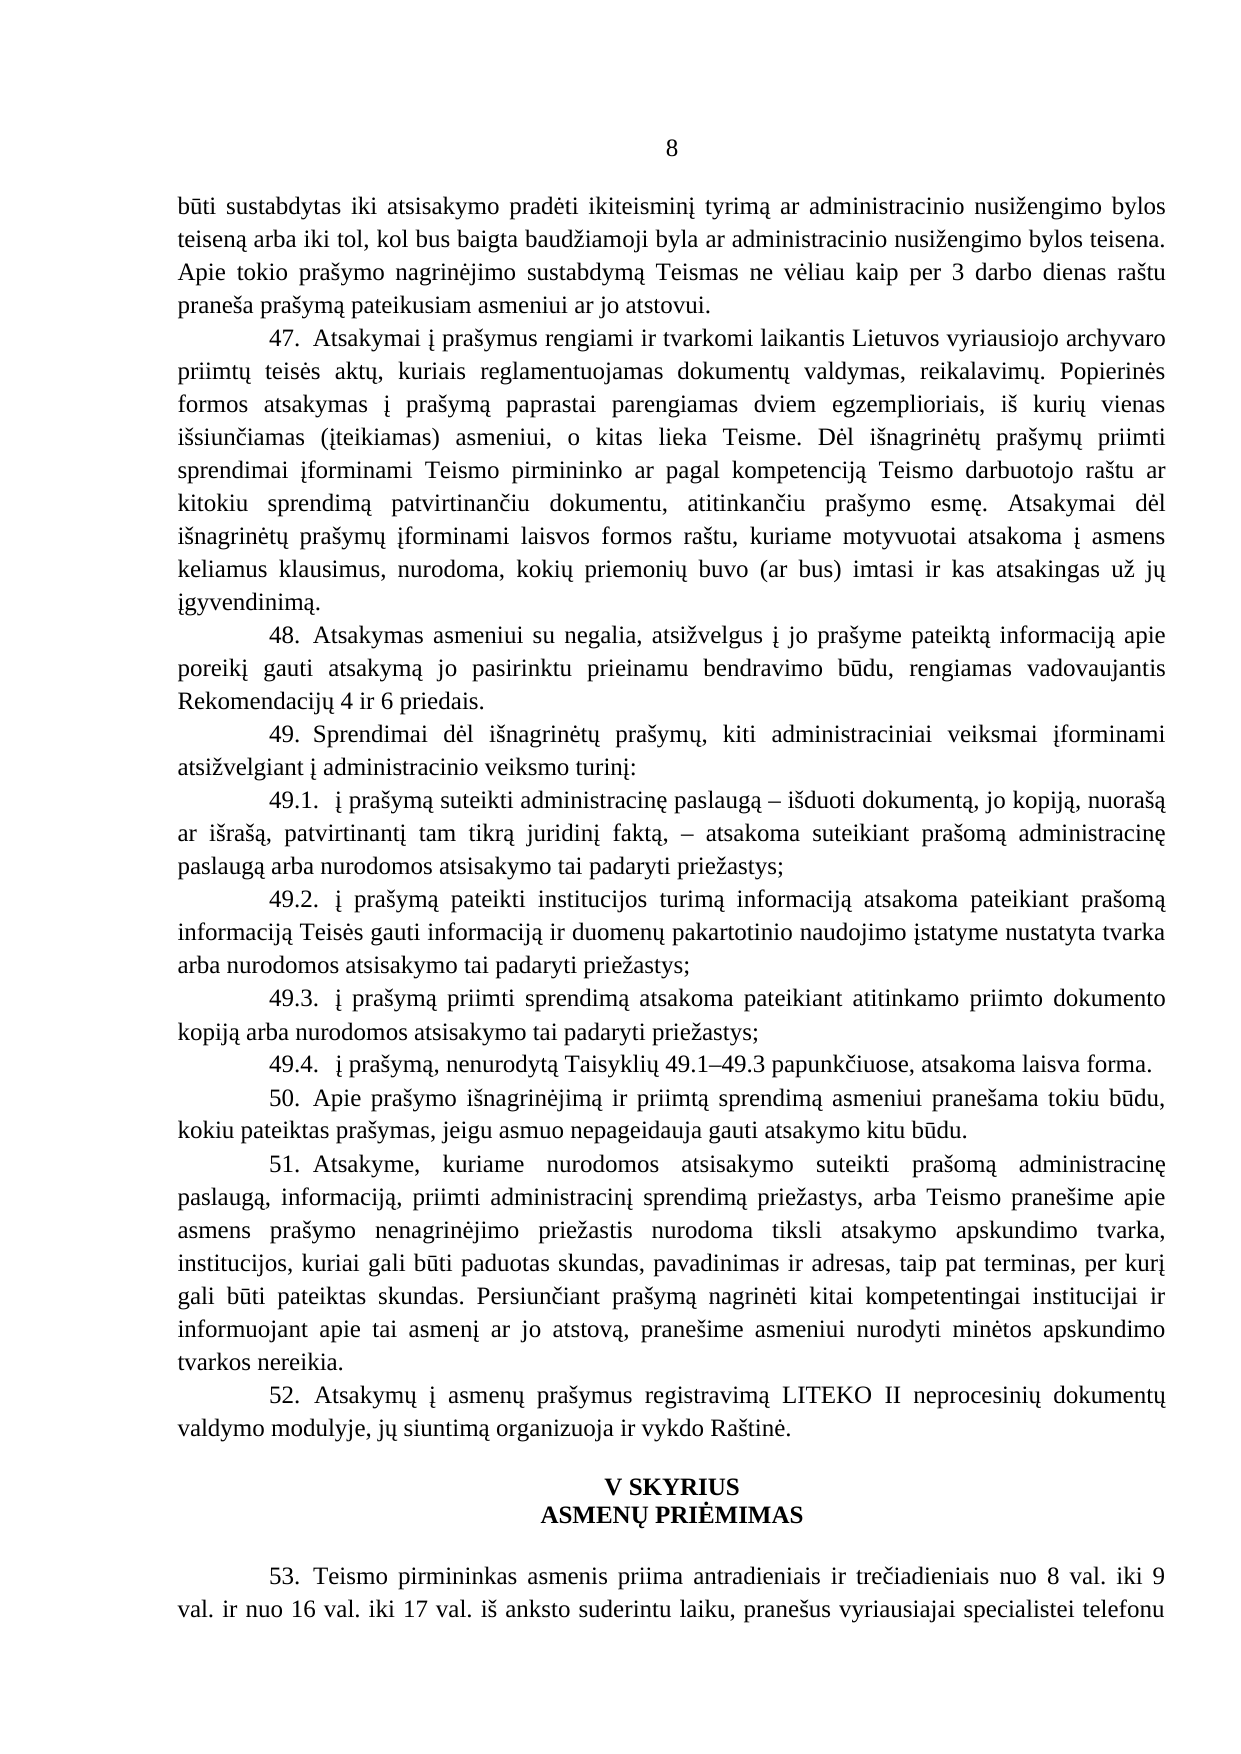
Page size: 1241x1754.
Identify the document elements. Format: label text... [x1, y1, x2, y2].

text 49. Sprendimai dėl išnagrinėtų prašymų, kiti administraciniai veiksmai įforminami atsižvelgiant į administracinio veiksmo turinį: [177, 716, 1167, 782]
text V SKYRIUS [177, 1472, 1167, 1500]
text ASMENŲ PRIĖMIMAS [177, 1500, 1167, 1529]
text 52. Atsakymų į asmenų prašymus registravimą LITEKO II neprocesinių dokumentų valdymo modulyje, jų siuntimą organizuoja ir vykdo Raštinė. [177, 1377, 1167, 1443]
text 51. Atsakyme, kuriame nurodomos atsisakymo suteikti prašomą administracinę paslaugą, informaciją, priimti administracinį sprendimą priežastys, arba Teismo pranešime apie asmens prašymo nenagrinėjimo priežastis nurodoma tiksli atsakymo apskundimo tvarka, institucijos, kuriai gali būti paduotas skundas, pavadinimas ir adresas, taip pat terminas, per kurį gali būti pateiktas skundas. Persiunčiant prašymą nagrinėti kitai kompetentingai institucijai ir informuojant apie tai asmenį ar jo atstovą, pranešime asmeniui nurodyti minėtos apskundimo tvarkos nereikia. [177, 1146, 1167, 1377]
text 49.2. į prašymą pateikti institucijos turimą informaciją atsakoma pateikiant prašomą informaciją Teisės gauti informaciją ir duomenų pakartotinio naudojimo įstatyme nustatyta tvarka arba nurodomos atsisakymo tai padaryti priežastys; [177, 881, 1167, 981]
text 48. Atsakymas asmeniui su negalia, atsižvelgus į jo prašyme pateiktą informaciją apie poreikį gauti atsakymą jo pasirinktu prieinamu bendravimo būdu, rengiamas vadovaujantis Rekomendacijų 4 ir 6 priedais. [177, 617, 1167, 716]
text 50. Apie prašymo išnagrinėjimą ir priimtą sprendimą asmeniui pranešama tokiu būdu, kokiu pateiktas prašymas, jeigu asmuo nepageidauja gauti atsakymo kitu būdu. [177, 1079, 1167, 1146]
text 49.1. į prašymą suteikti administracinę paslaugą – išduoti dokumentą, jo kopiją, nuorašą ar išrašą, patvirtinantį tam tikrą juridinį faktą, – atsakoma suteikiant prašomą administracinę paslaugą arba nurodomos atsisakymo tai padaryti priežastys; [177, 782, 1167, 881]
text būti sustabdytas iki atsisakymo pradėti ikiteisminį tyrimą ar administracinio nusižengimo bylos teiseną arba iki tol, kol bus baigta baudžiamoji byla ar administracinio nusižengimo bylos teisena. Apie tokio prašymo nagrinėjimo sustabdymą Teismas ne vėliau kaip per 3 darbo dienas raštu praneša prašymą pateikusiam asmeniui ar jo atstovui. [177, 188, 1167, 320]
text 53. Teismo pirmininkas asmenis priima antradieniais ir trečiadieniais nuo 8 val. iki 9 val. ir nuo 16 val. iki 17 val. iš anksto suderintu laiku, pranešus vyriausiajai specialistei telefonu [177, 1558, 1167, 1624]
text 47. Atsakymai į prašymus rengiami ir tvarkomi laikantis Lietuvos vyriausiojo archyvaro priimtų teisės aktų, kuriais reglamentuojamas dokumentų valdymas, reikalavimų. Popierinės formos atsakymas į prašymą paprastai parengiamas dviem egzemplioriais, iš kurių vienas išsiunčiamas (įteikiamas) asmeniui, o kitas lieka Teisme. Dėl išnagrinėtų prašymų priimti sprendimai įforminami Teismo pirmininko ar pagal kompetenciją Teismo darbuotojo raštu ar kitokiu sprendimą patvirtinančiu dokumentu, atitinkančiu prašymo esmę. Atsakymai dėl išnagrinėtų prašymų įforminami laisvos formos raštu, kuriame motyvuotai atsakoma į asmens keliamus klausimus, nurodoma, kokių priemonių buvo (ar bus) imtasi ir kas atsakingas už jų įgyvendinimą. [177, 320, 1167, 617]
text 49.4. į prašymą, nenurodytą Taisyklių 49.1–49.3 papunkčiuose, atsakoma laisva forma. [177, 1047, 1167, 1079]
text 49.3. į prašymą priimti sprendimą atsakoma pateikiant atitinkamo priimto dokumento kopiją arba nurodomos atsisakymo tai padaryti priežastys; [177, 981, 1167, 1047]
